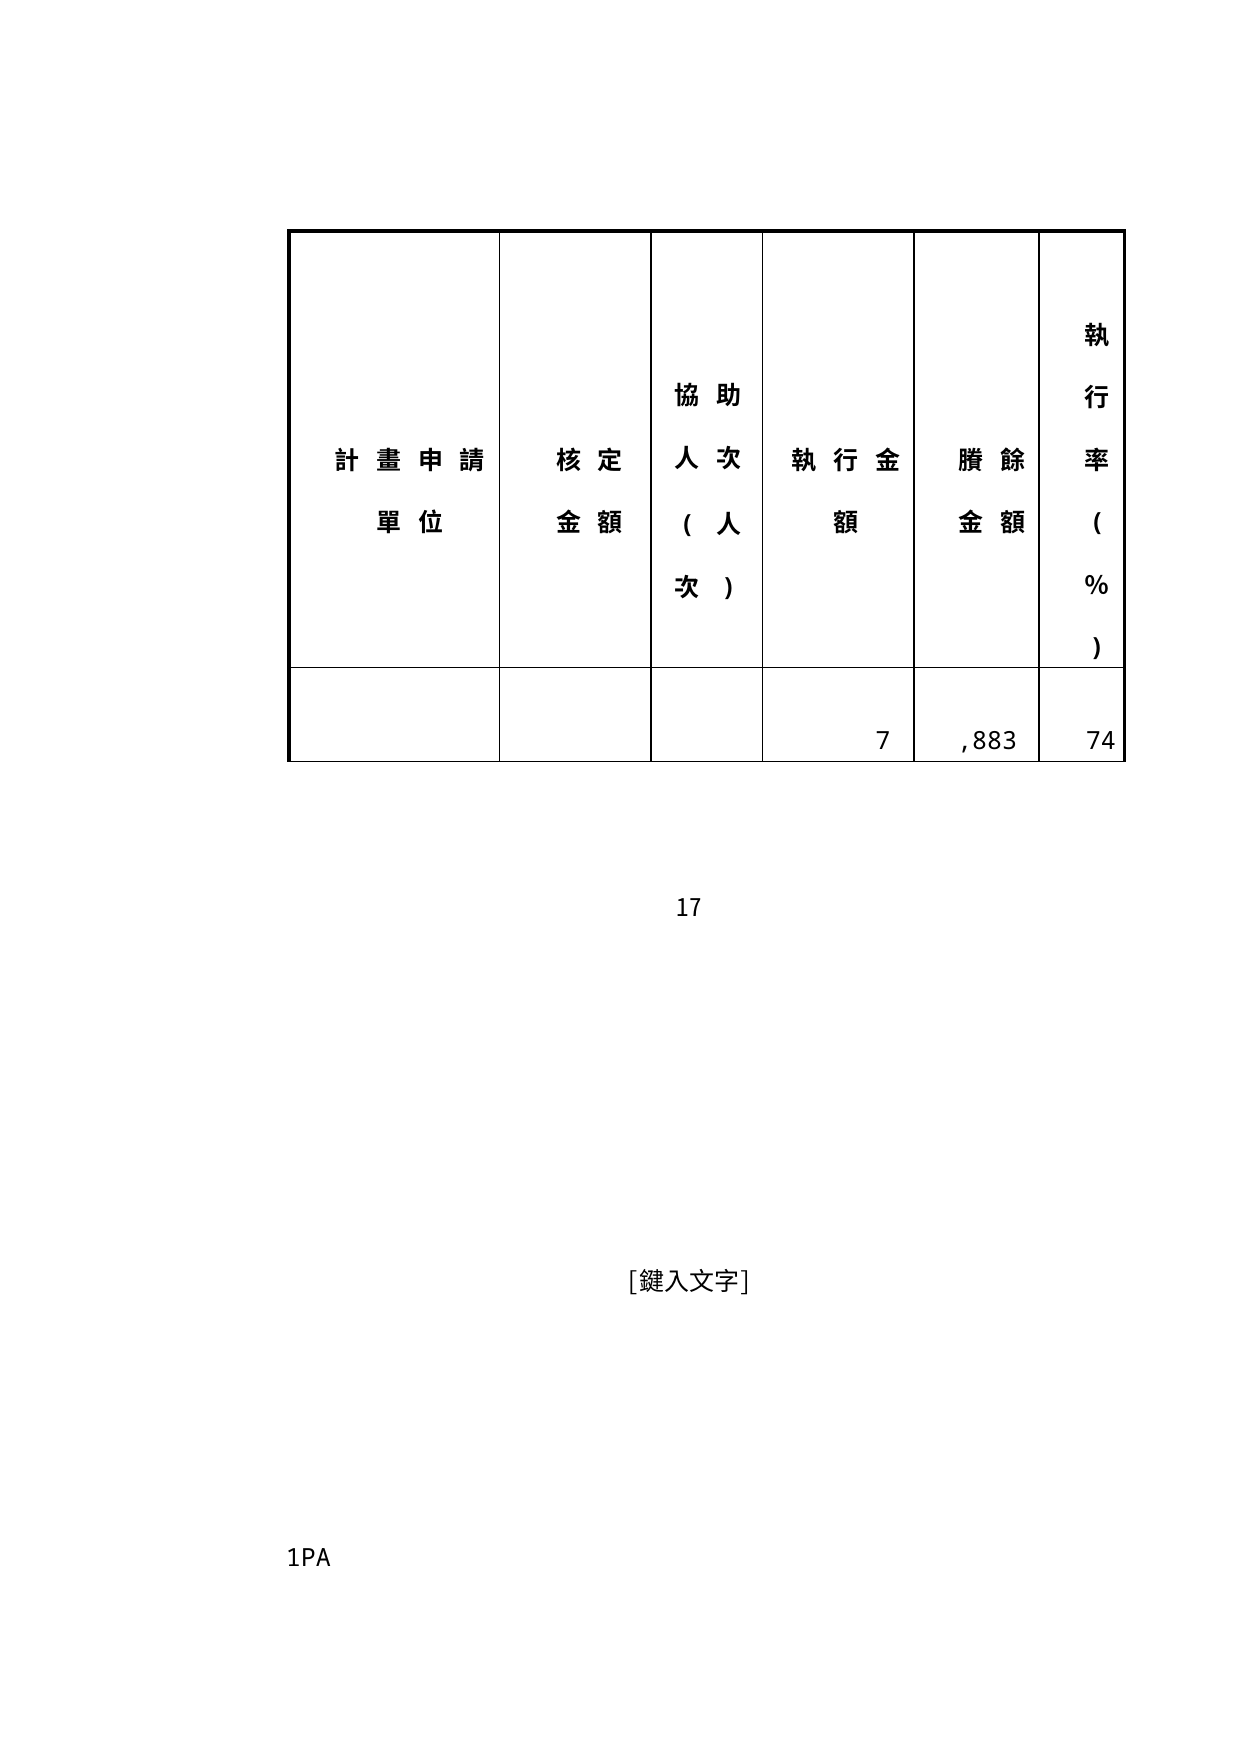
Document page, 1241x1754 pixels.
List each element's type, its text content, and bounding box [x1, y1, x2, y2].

table_header 核定金額 [500, 233, 650, 667]
table_header 執行率 (％) [1040, 233, 1123, 667]
table_header 賸餘金額 [915, 233, 1038, 667]
table_cell 7 [763, 668, 913, 761]
table_cell [652, 668, 762, 761]
table_header 計畫申請單位 [291, 233, 499, 667]
table_cell ,883 [915, 668, 1038, 761]
table_cell 74 [1040, 668, 1123, 761]
table_header 協助人次 (人次) [652, 233, 762, 667]
table_cell [291, 668, 499, 761]
table_header 執行金額 [763, 233, 913, 667]
table_cell [500, 668, 650, 761]
